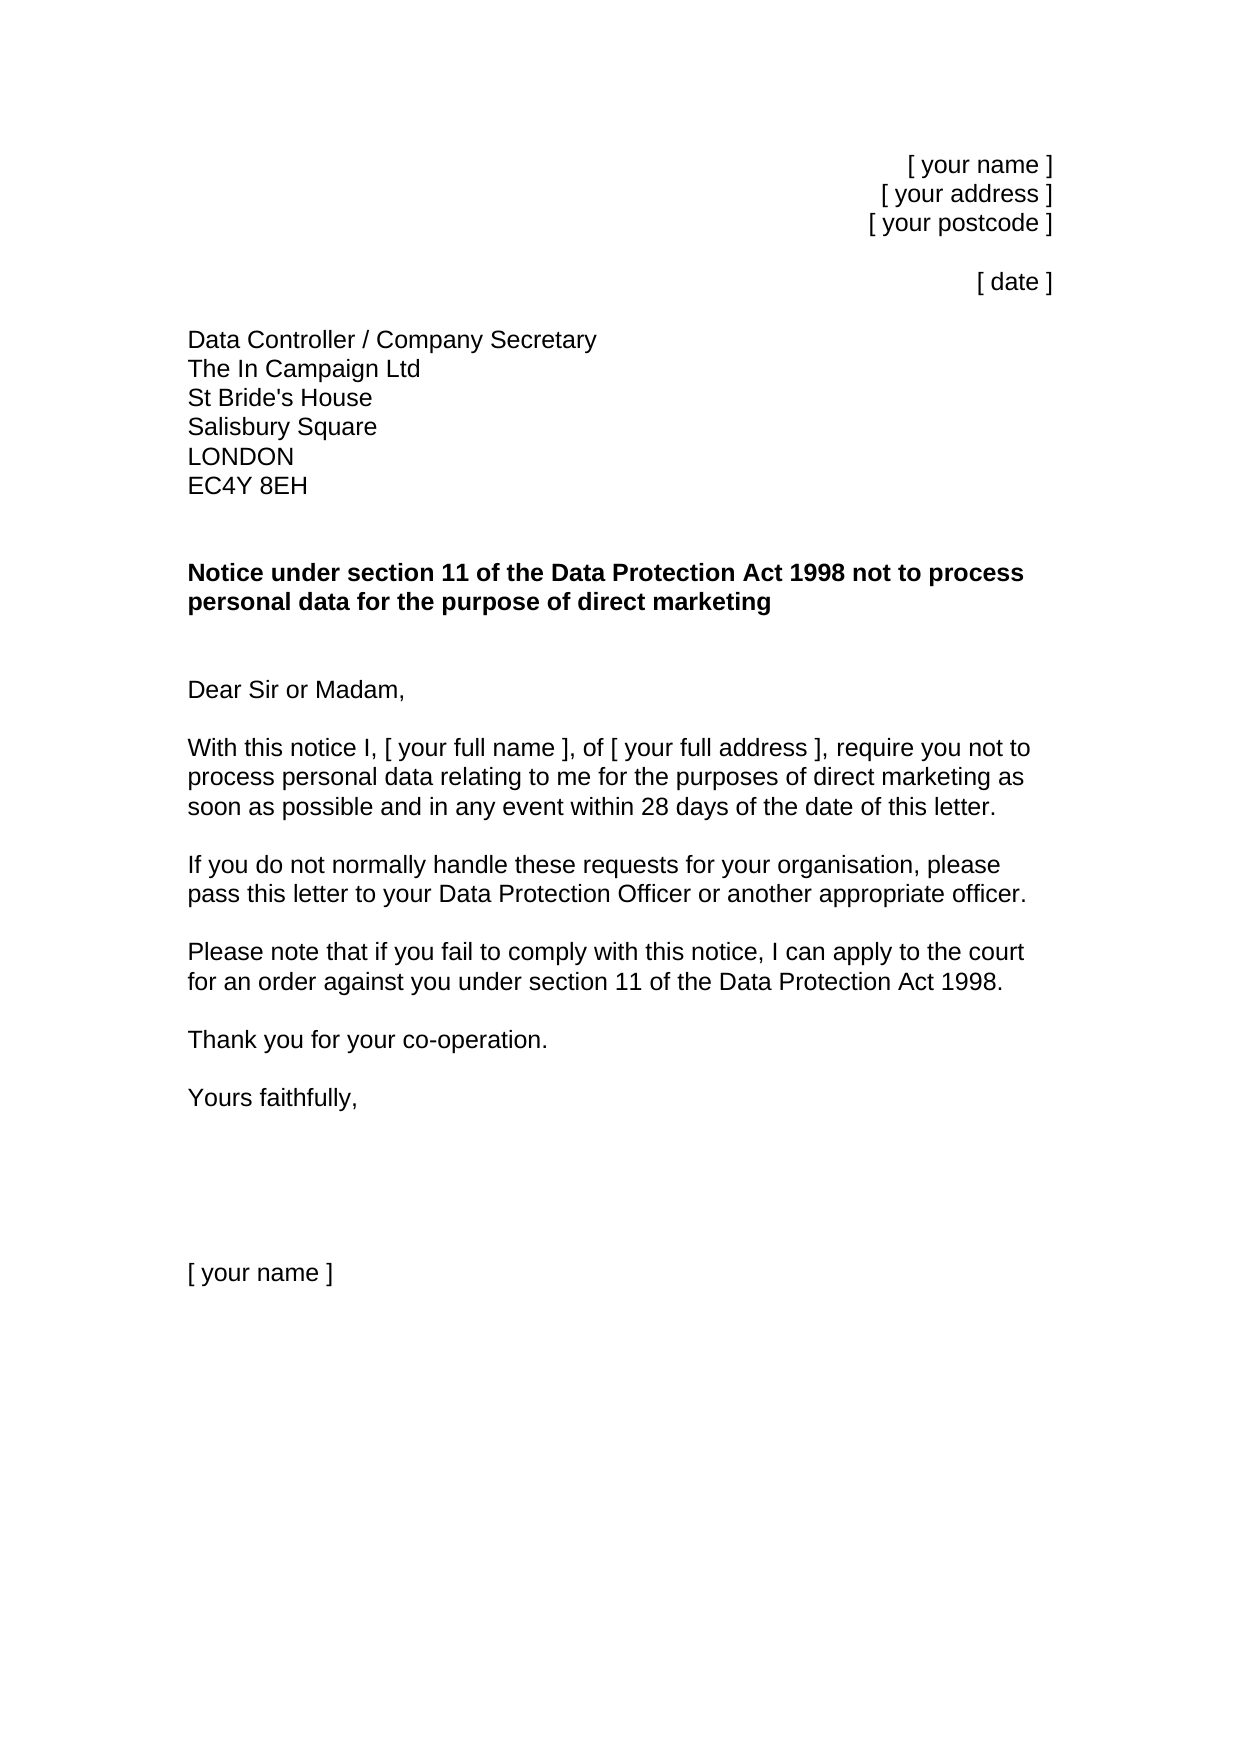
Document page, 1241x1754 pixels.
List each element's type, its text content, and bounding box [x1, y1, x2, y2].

text [ your address ] [187, 179, 1053, 208]
text EC4Y 8EH [187, 471, 1053, 500]
text [ your postcode ] [187, 208, 1053, 237]
text Yours faithfully, [187, 1083, 1053, 1112]
text The In Campaign Ltd [187, 354, 1053, 383]
text Dear Sir or Madam, [187, 675, 1053, 704]
text [ your name ] [187, 150, 1053, 179]
text Please note that if you fail to comply with this notice, I can apply to the court for an order against you under section 11 of the Data Protection Act 1998. [187, 937, 1053, 996]
text [ date ] [187, 267, 1053, 296]
text Notice under section 11 of the Data Protection Act 1998 not to process personal data for the purpose of direct marketing [187, 558, 1053, 617]
text Data Controller / Company Secretary [187, 325, 1053, 354]
text St Bride's House [187, 383, 1053, 412]
text Salisbury Square [187, 412, 1053, 442]
text Thank you for your co-operation. [187, 1025, 1053, 1054]
text [ your name ] [187, 1258, 1053, 1287]
text With this notice I, [ your full name ], of [ your full address ], require you not to process personal data relating to me for the purposes of direct marketing as soon as possible and in any event within 28 days of the date of this letter. [187, 733, 1053, 821]
text LONDON [187, 442, 1053, 471]
text If you do not normally handle these requests for your organisation, please pass this letter to your Data Protection Officer or another appropriate officer. [187, 850, 1053, 908]
